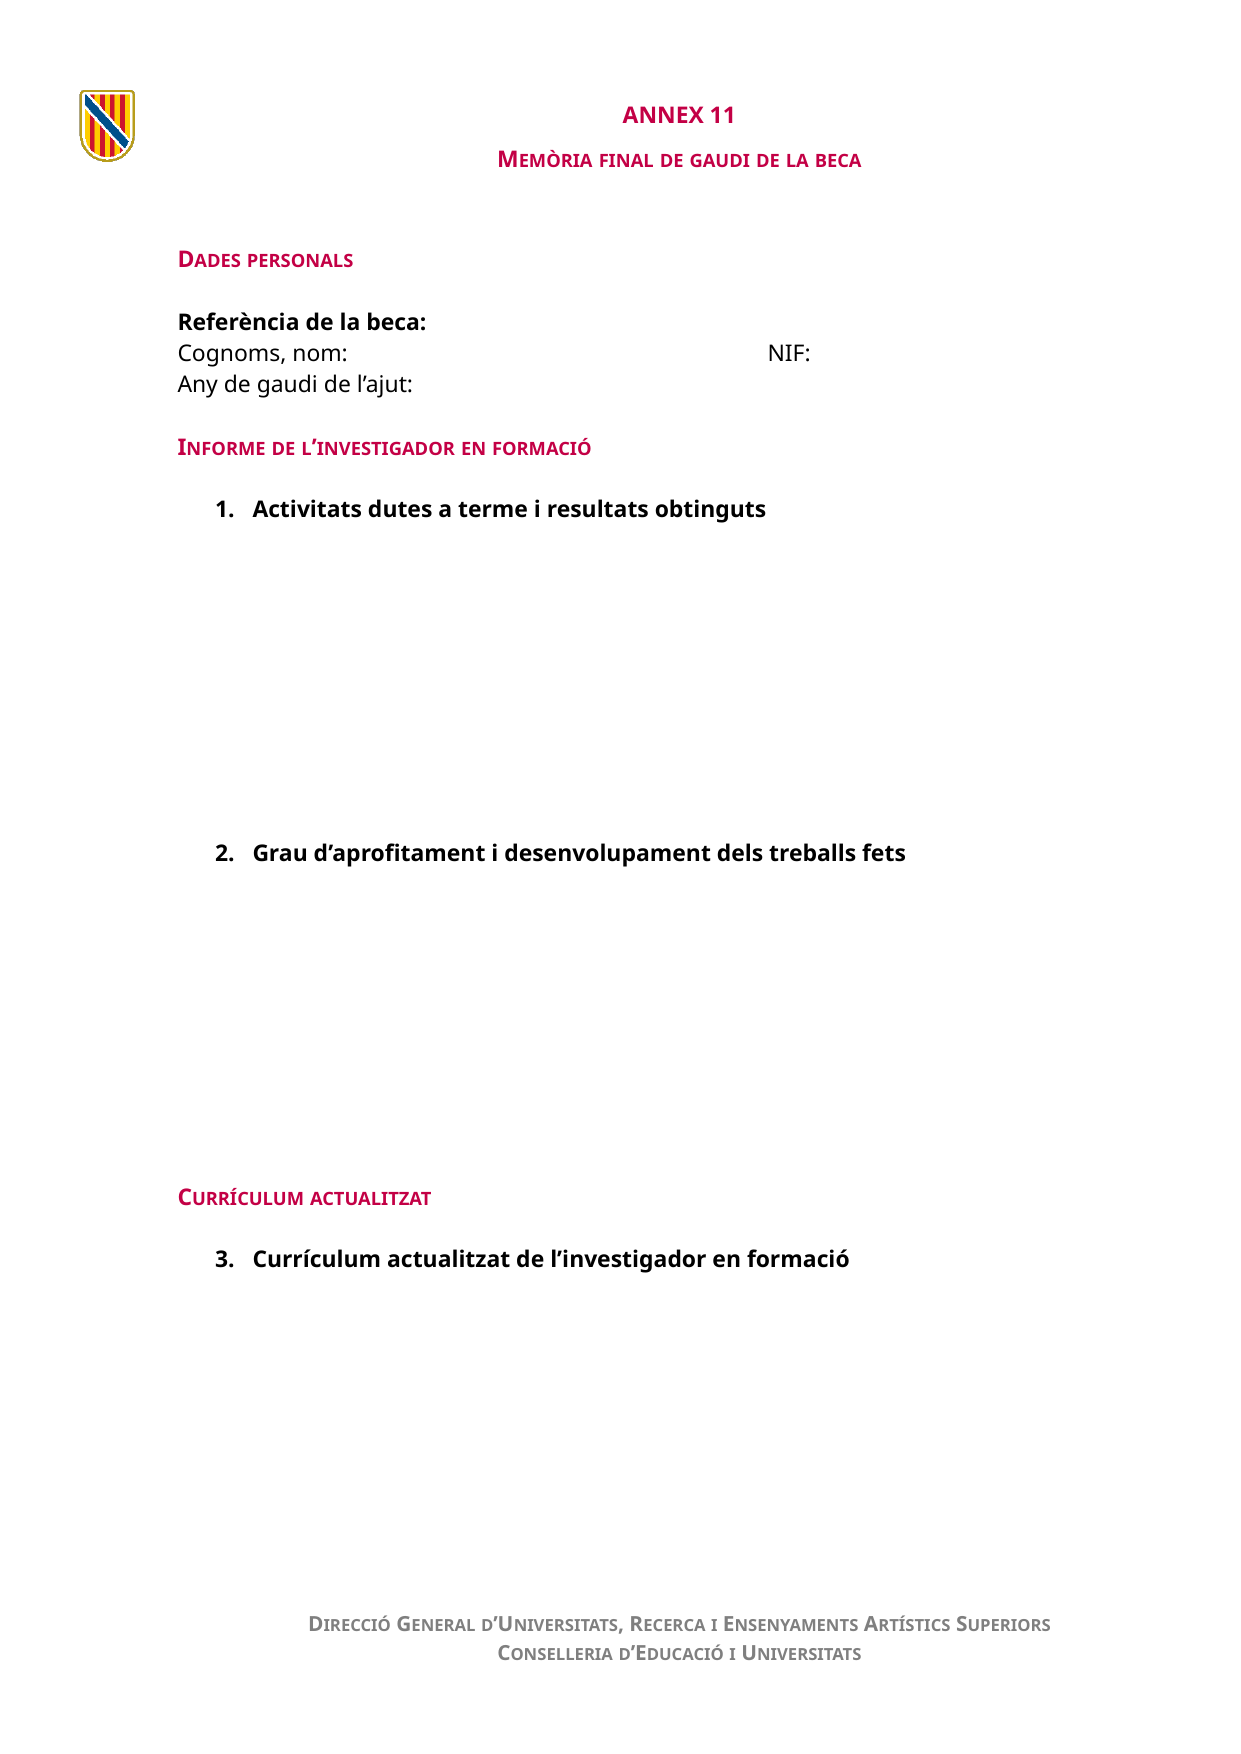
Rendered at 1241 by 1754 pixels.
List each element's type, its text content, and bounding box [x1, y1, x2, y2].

text Currículum actualitzat [177, 1181, 1181, 1212]
text ANNEX 11 [177, 99, 1181, 130]
text Any de gaudi de l’ajut: [177, 368, 1181, 399]
list Grau d’aprofitament i desenvolupament dels treballs fets [215, 837, 1181, 868]
text Dades personals [177, 243, 1181, 274]
text Cognoms, nom: NIF: [177, 337, 1181, 368]
list Currículum actualitzat de l’investigador en formació [215, 1243, 1181, 1274]
text Memòria final de gaudi de la beca [177, 143, 1181, 174]
list Activitats dutes a terme i resultats obtinguts [215, 493, 1181, 524]
text Informe de l’investigador en formació [177, 431, 1181, 462]
text Referència de la beca: [177, 306, 1181, 337]
